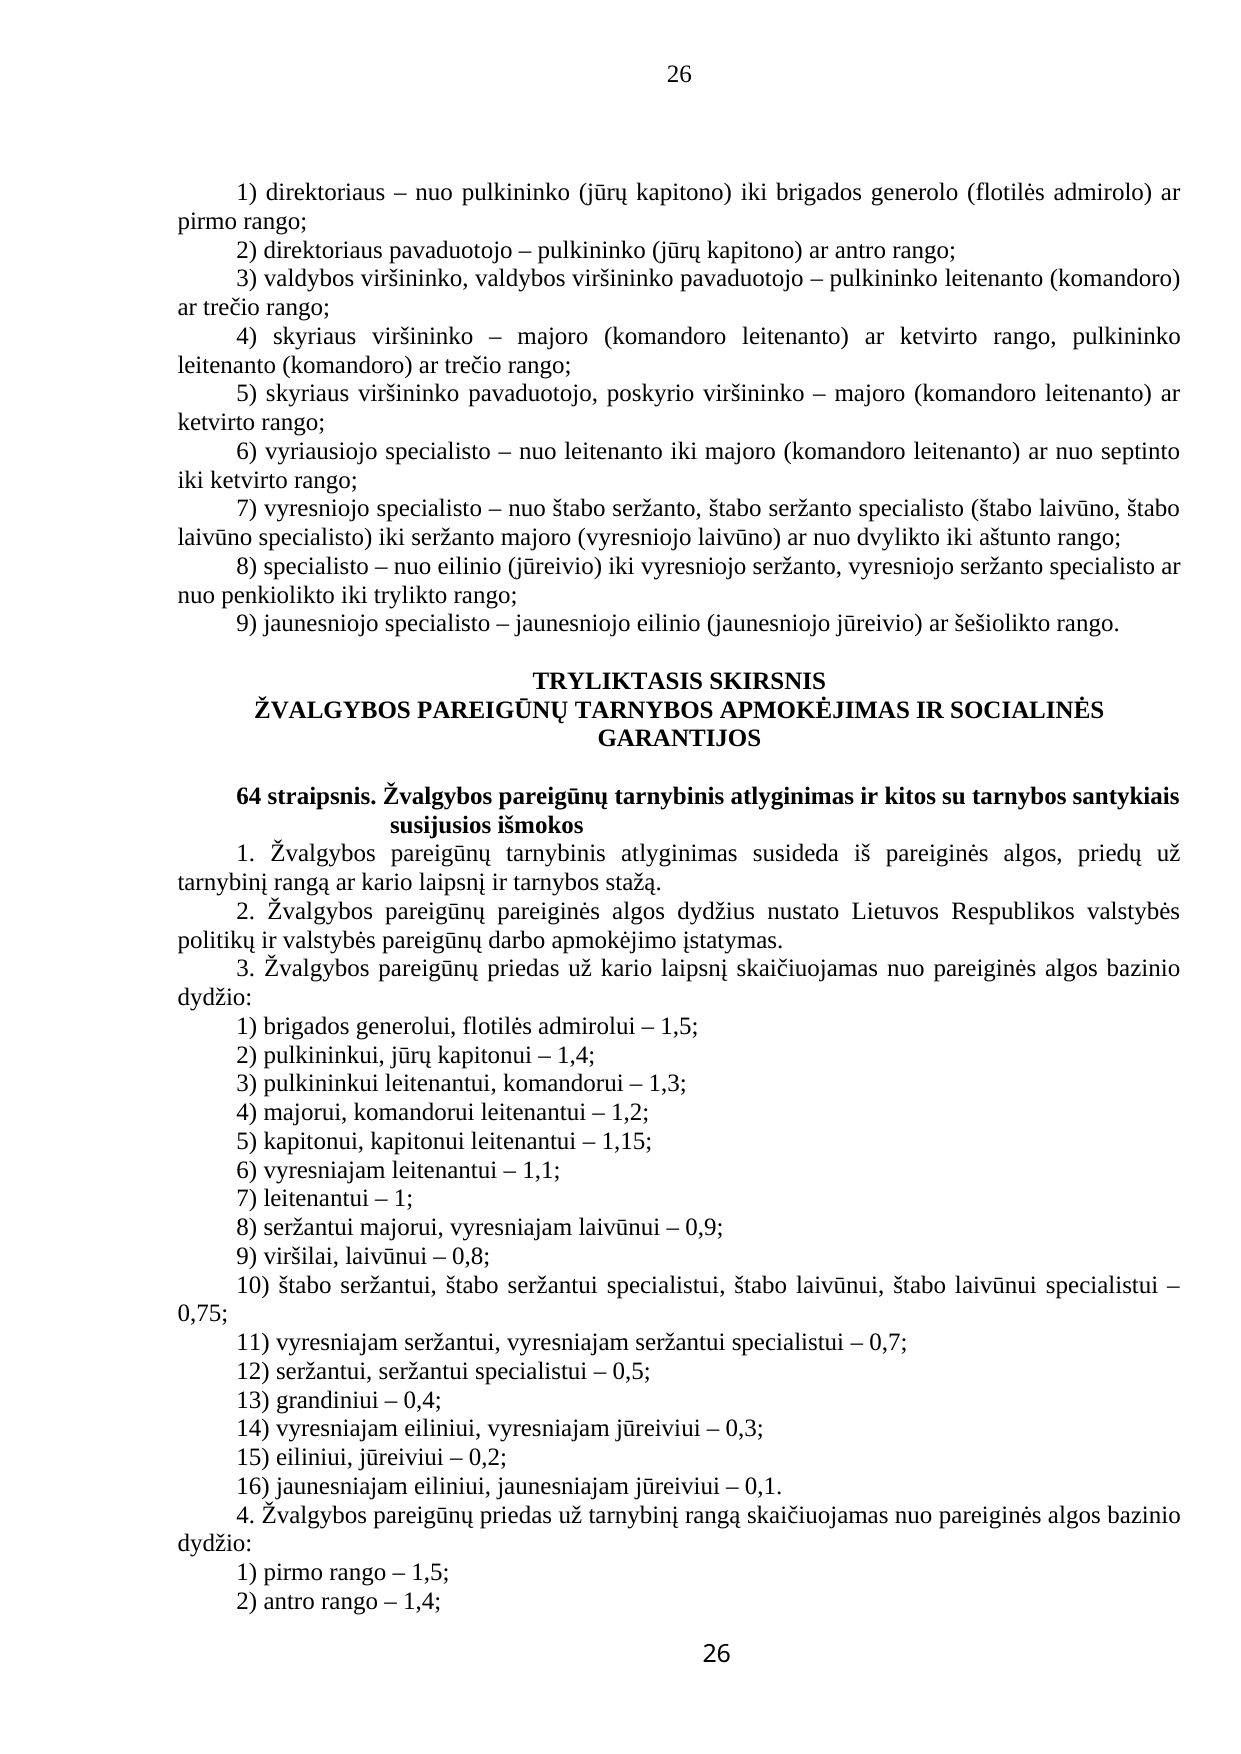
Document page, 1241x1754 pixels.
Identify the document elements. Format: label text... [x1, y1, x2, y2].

text 12) seržantui, seržantui specialistui – 0,5; [177, 1356, 1181, 1385]
text 14) vyresniajam eiliniui, vyresniajam jūreiviui – 0,3; [177, 1413, 1181, 1442]
text 9) jaunesniojo specialisto – jaunesniojo eilinio (jaunesniojo jūreivio) ar šešiolikto rango. [177, 608, 1181, 637]
text 1. Žvalgybos pareigūnų tarnybinis atlyginimas susideda iš pareiginės algos, priedų už tarnybinį rangą ar kario laipsnį ir tarnybos stažą. [177, 838, 1181, 896]
text 1) brigados generolui, flotilės admirolui – 1,5; [177, 1011, 1181, 1040]
text 6) vyresniajam leitenantui – 1,1; [177, 1155, 1181, 1183]
text 11) vyresniajam seržantui, vyresniajam seržantui specialistui – 0,7; [177, 1327, 1181, 1356]
text 3) pulkininkui leitenantui, komandorui – 1,3; [177, 1068, 1181, 1097]
text 13) grandiniui – 0,4; [177, 1385, 1181, 1413]
text 8) seržantui majorui, vyresniajam laivūnui – 0,9; [177, 1212, 1181, 1241]
text 3. Žvalgybos pareigūnų priedas už kario laipsnį skaičiuojamas nuo pareiginės algos bazinio dydžio: [177, 953, 1181, 1011]
text 7) leitenantui – 1; [177, 1183, 1181, 1212]
text 2) direktoriaus pavaduotojo – pulkininko (jūrų kapitono) ar antro rango; [177, 235, 1181, 263]
text 9) viršilai, laivūnui – 0,8; [177, 1241, 1181, 1270]
text 6) vyriausiojo specialisto – nuo leitenanto iki majoro (komandoro leitenanto) ar nuo septinto iki ketvirto rango; [177, 436, 1181, 493]
text 16) jaunesniajam eiliniui, jaunesniajam jūreiviui – 0,1. [177, 1471, 1181, 1500]
text 15) eiliniui, jūreiviui – 0,2; [177, 1442, 1181, 1471]
text 4) majorui, komandorui leitenantui – 1,2; [177, 1097, 1181, 1126]
text 5) kapitonui, kapitonui leitenantui – 1,15; [177, 1126, 1181, 1155]
text 5) skyriaus viršininko pavaduotojo, poskyrio viršininko – majoro (komandoro leitenanto) ar ketvirto rango; [177, 378, 1181, 436]
text 4) skyriaus viršininko – majoro (komandoro leitenanto) ar ketvirto rango, pulkininko leitenanto (komandoro) ar trečio rango; [177, 321, 1181, 378]
text 1) pirmo rango – 1,5; [177, 1557, 1181, 1586]
text 1) direktoriaus – nuo pulkininko (jūrų kapitono) iki brigados generolo (flotilės admirolo) ar pirmo rango; [177, 177, 1181, 235]
text TRYLIKTASIS SKIRSNIS [177, 666, 1181, 695]
text ŽVALGYBOS PAREIGŪNŲ TARNYBOS APMOKĖJIMAS IR SOCIALINĖS GARANTIJOS [177, 695, 1181, 752]
text 8) specialisto – nuo eilinio (jūreivio) iki vyresniojo seržanto, vyresniojo seržanto specialisto ar nuo penkiolikto iki trylikto rango; [177, 551, 1181, 608]
text 7) vyresniojo specialisto – nuo štabo seržanto, štabo seržanto specialisto (štabo laivūno, štabo laivūno specialisto) iki seržanto majoro (vyresniojo laivūno) ar nuo dvylikto iki aštunto rango; [177, 493, 1181, 551]
text 2. Žvalgybos pareigūnų pareiginės algos dydžius nustato Lietuvos Respublikos valstybės politikų ir valstybės pareigūnų darbo apmokėjimo įstatymas. [177, 896, 1181, 953]
text 2) pulkininkui, jūrų kapitonui – 1,4; [177, 1040, 1181, 1068]
text 64 straipsnis. Žvalgybos pareigūnų tarnybinis atlyginimas ir kitos su tarnybos santykiais susijusios išmokos [236, 781, 1181, 838]
text 10) štabo seržantui, štabo seržantui specialistui, štabo laivūnui, štabo laivūnui specialistui – 0,75; [177, 1270, 1181, 1327]
text 4. Žvalgybos pareigūnų priedas už tarnybinį rangą skaičiuojamas nuo pareiginės algos bazinio dydžio: [177, 1500, 1181, 1557]
text 3) valdybos viršininko, valdybos viršininko pavaduotojo – pulkininko leitenanto (komandoro) ar trečio rango; [177, 263, 1181, 321]
text 2) antro rango – 1,4; [177, 1586, 1181, 1615]
